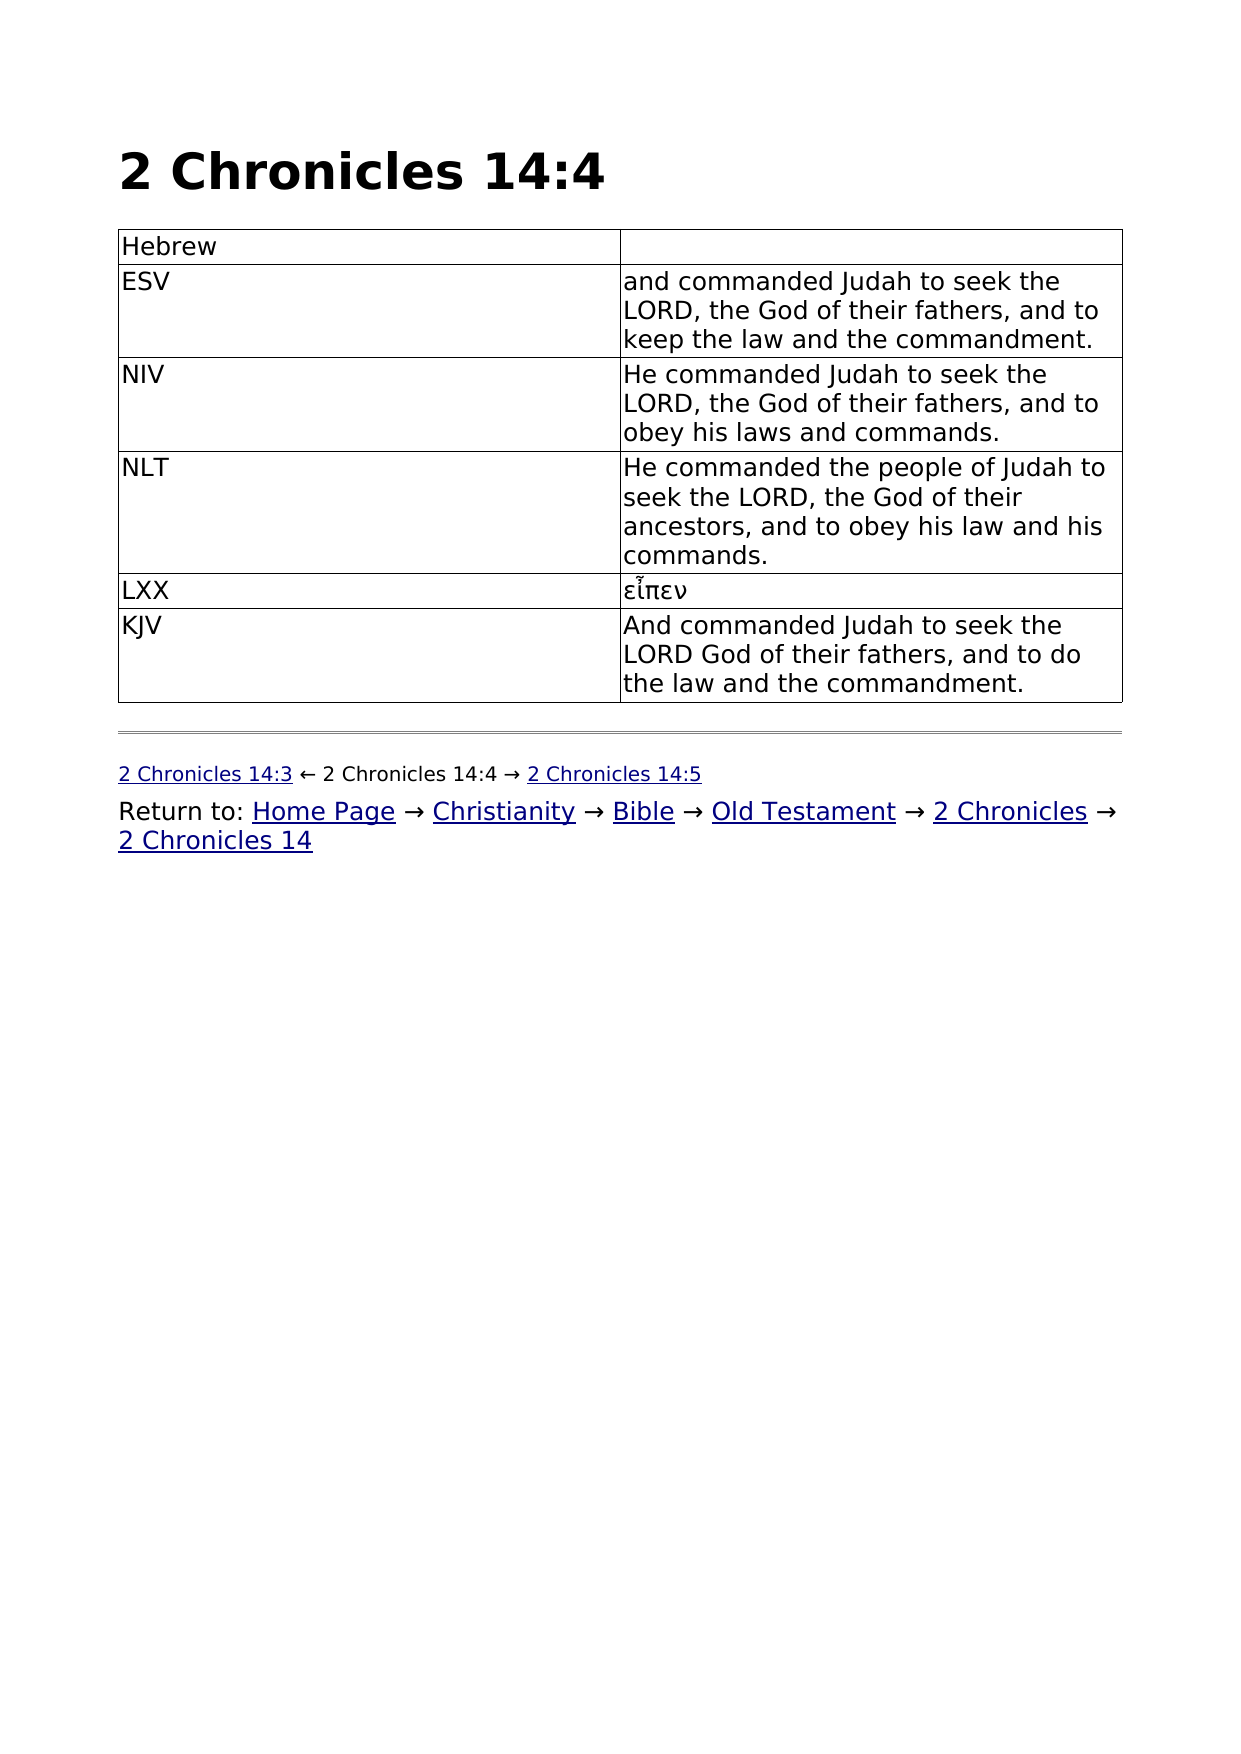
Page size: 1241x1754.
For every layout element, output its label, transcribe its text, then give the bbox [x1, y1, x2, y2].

table_cell and commanded Judah to seek the LORD, the God of their fathers, and to keep the law and the commandment. [621, 265, 1122, 357]
text Return to: Home Page → Christianity → Bible → Old Testament → 2 Chronicles → 2 Chronicles 14 [118, 797, 1122, 855]
table_cell LXX [119, 574, 620, 608]
table_header [621, 230, 1122, 264]
table_cell NLT [119, 452, 620, 573]
table_cell ESV [119, 265, 620, 357]
table_cell He commanded Judah to seek the LORD, the God of their fathers, and to obey his laws and commands. [621, 358, 1122, 451]
table_cell NIV [119, 358, 620, 451]
table_cell KJV [119, 609, 620, 702]
text 2 Chronicles 14:3 ← 2 Chronicles 14:4 → 2 Chronicles 14:5 [118, 763, 1122, 797]
table_cell And commanded Judah to seek the LORD God of their fathers, and to do the law and the commandment. [621, 609, 1122, 702]
table_header Hebrew [119, 230, 620, 264]
table_cell εἶπεν [621, 574, 1122, 608]
subtitle 2 Chronicles 14:4 [118, 143, 1122, 201]
table_cell He commanded the people of Judah to seek the LORD, the God of their ancestors, and to obey his law and his commands. [621, 452, 1122, 573]
